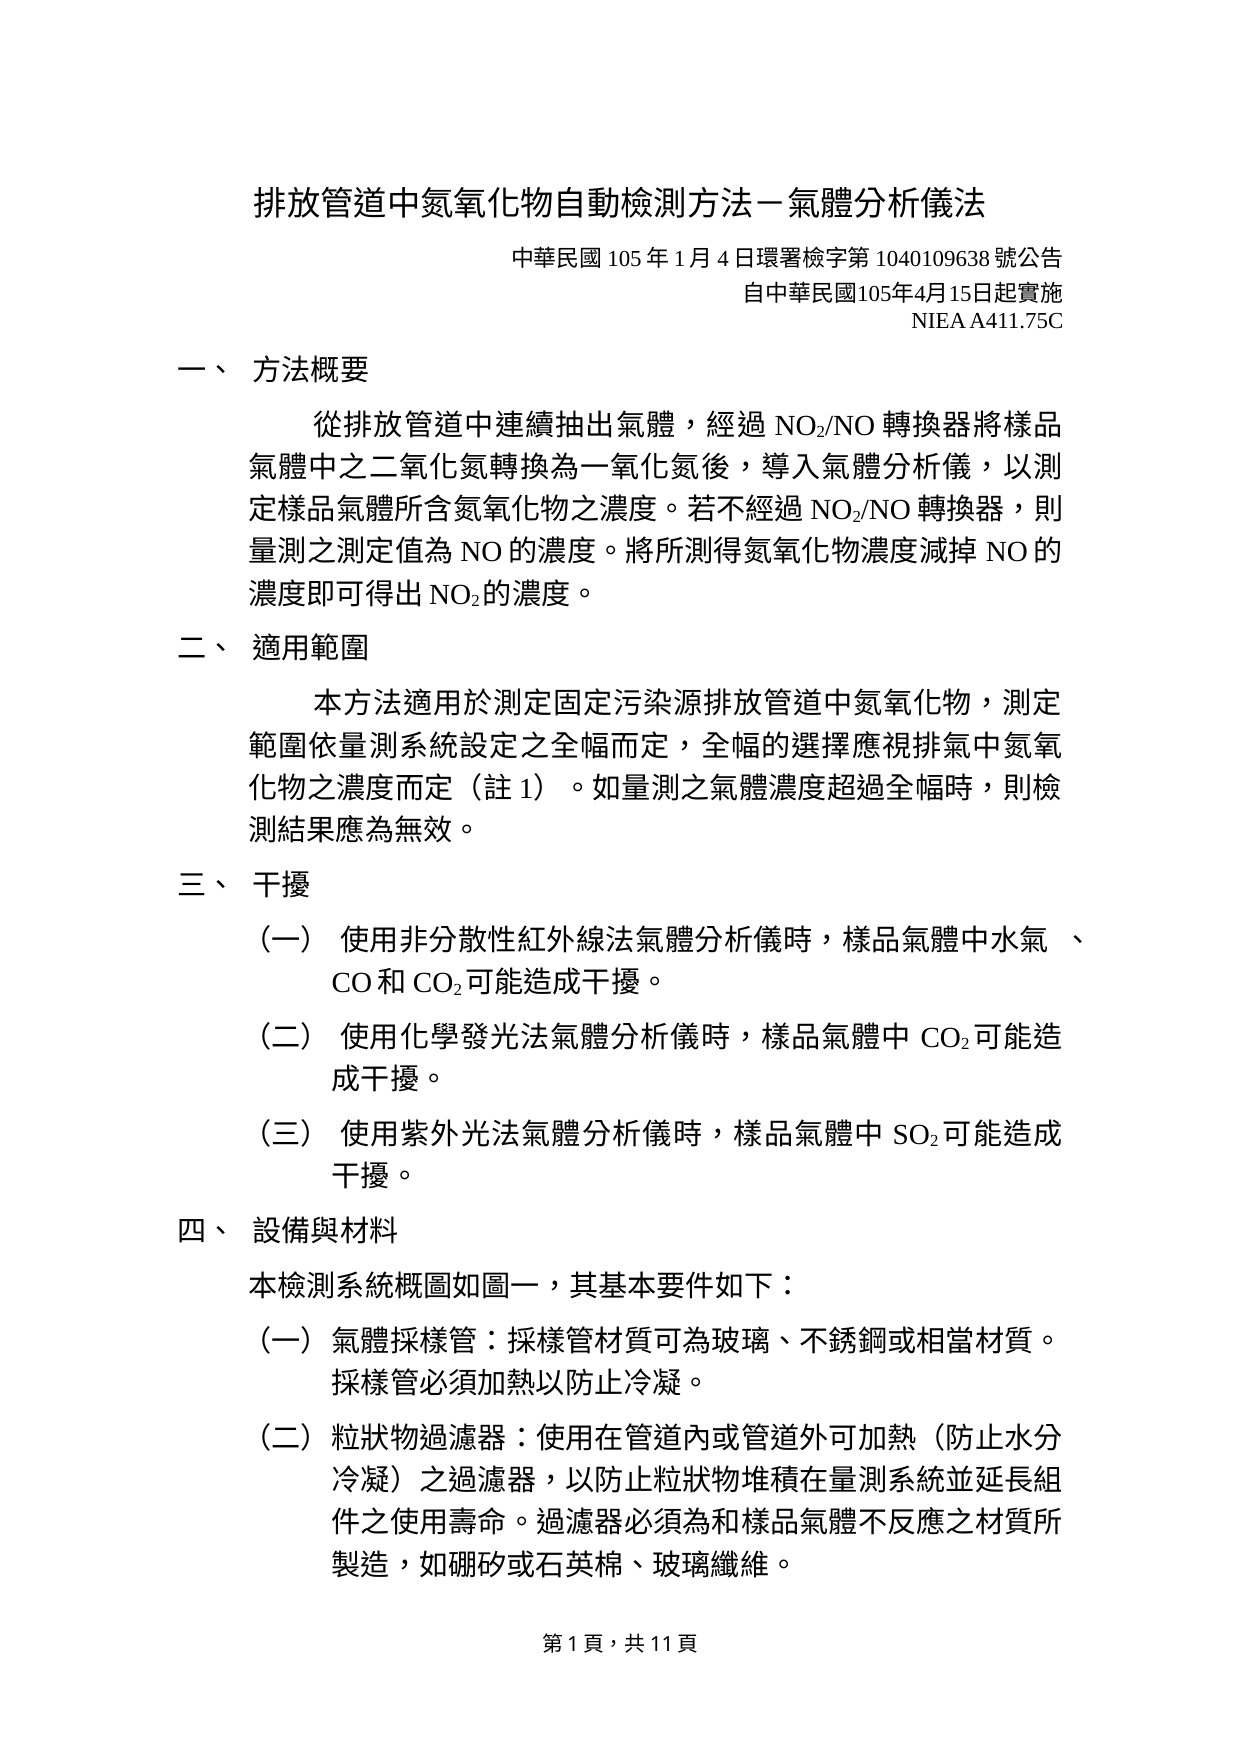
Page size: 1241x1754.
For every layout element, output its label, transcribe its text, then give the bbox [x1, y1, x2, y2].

list 方法概要 [177, 346, 1063, 389]
list 設備與材料 [177, 1208, 1063, 1250]
list 氣體採樣管：採樣管材質可為玻璃、不銹鋼或相當材質。採樣管必須加熱以防止冷凝。 [242, 1317, 1063, 1402]
text 排放管道中氮氧化物自動檢測方法－氣體分析儀法 [177, 177, 1063, 225]
list 粒狀物過濾器：使用在管道內或管道外可加熱（防止水分冷凝）之過濾器，以防止粒狀物堆積在量測系統並延長組件之使用壽命。過濾器必須為和樣品氣體不反應之材質所製造，如硼矽或石英棉、玻璃纖維。 [242, 1414, 1063, 1583]
list 適用範圍 [177, 625, 1063, 667]
text NIEA A411.75C [177, 308, 1063, 334]
text 中華民國105年1月4日環署檢字第1040109638號公告 [177, 238, 1063, 275]
list 使用紫外光法氣體分析儀時，樣品氣體中SO2可能造成干擾。 [242, 1111, 1063, 1195]
list 使用化學發光法氣體分析儀時，樣品氣體中 CO2可能造成干擾。 [242, 1013, 1063, 1098]
list 使用非分散性紅外線法氣體分析儀時，樣品氣體中水氣、CO和CO2可能造成干擾。 [242, 916, 1063, 1001]
list 干擾 [177, 862, 1063, 904]
text 本檢測系統概圖如圖一，其基本要件如下： [248, 1262, 1063, 1305]
subtitle 自中華民國105年4月15日起實施 [177, 275, 1063, 308]
text 從排放管道中連續抽出氣體，經過NO2/NO轉換器將樣品氣體中之二氧化氮轉換為一氧化氮後，導入氣體分析儀，以測定樣品氣體所含氮氧化物之濃度。若不經過NO2/NO轉換器，則量測之測定值為NO的濃度。將所測得氮氧化物濃度減掉NO的濃度即可得出NO2的濃度。 [248, 401, 1063, 613]
text 本方法適用於測定固定污染源排放管道中氮氧化物，測定範圍依量測系統設定之全幅而定，全幅的選擇應視排氣中氮氧化物之濃度而定（註1）。如量測之氣體濃度超過全幅時，則檢測結果應為無效。 [248, 680, 1063, 849]
